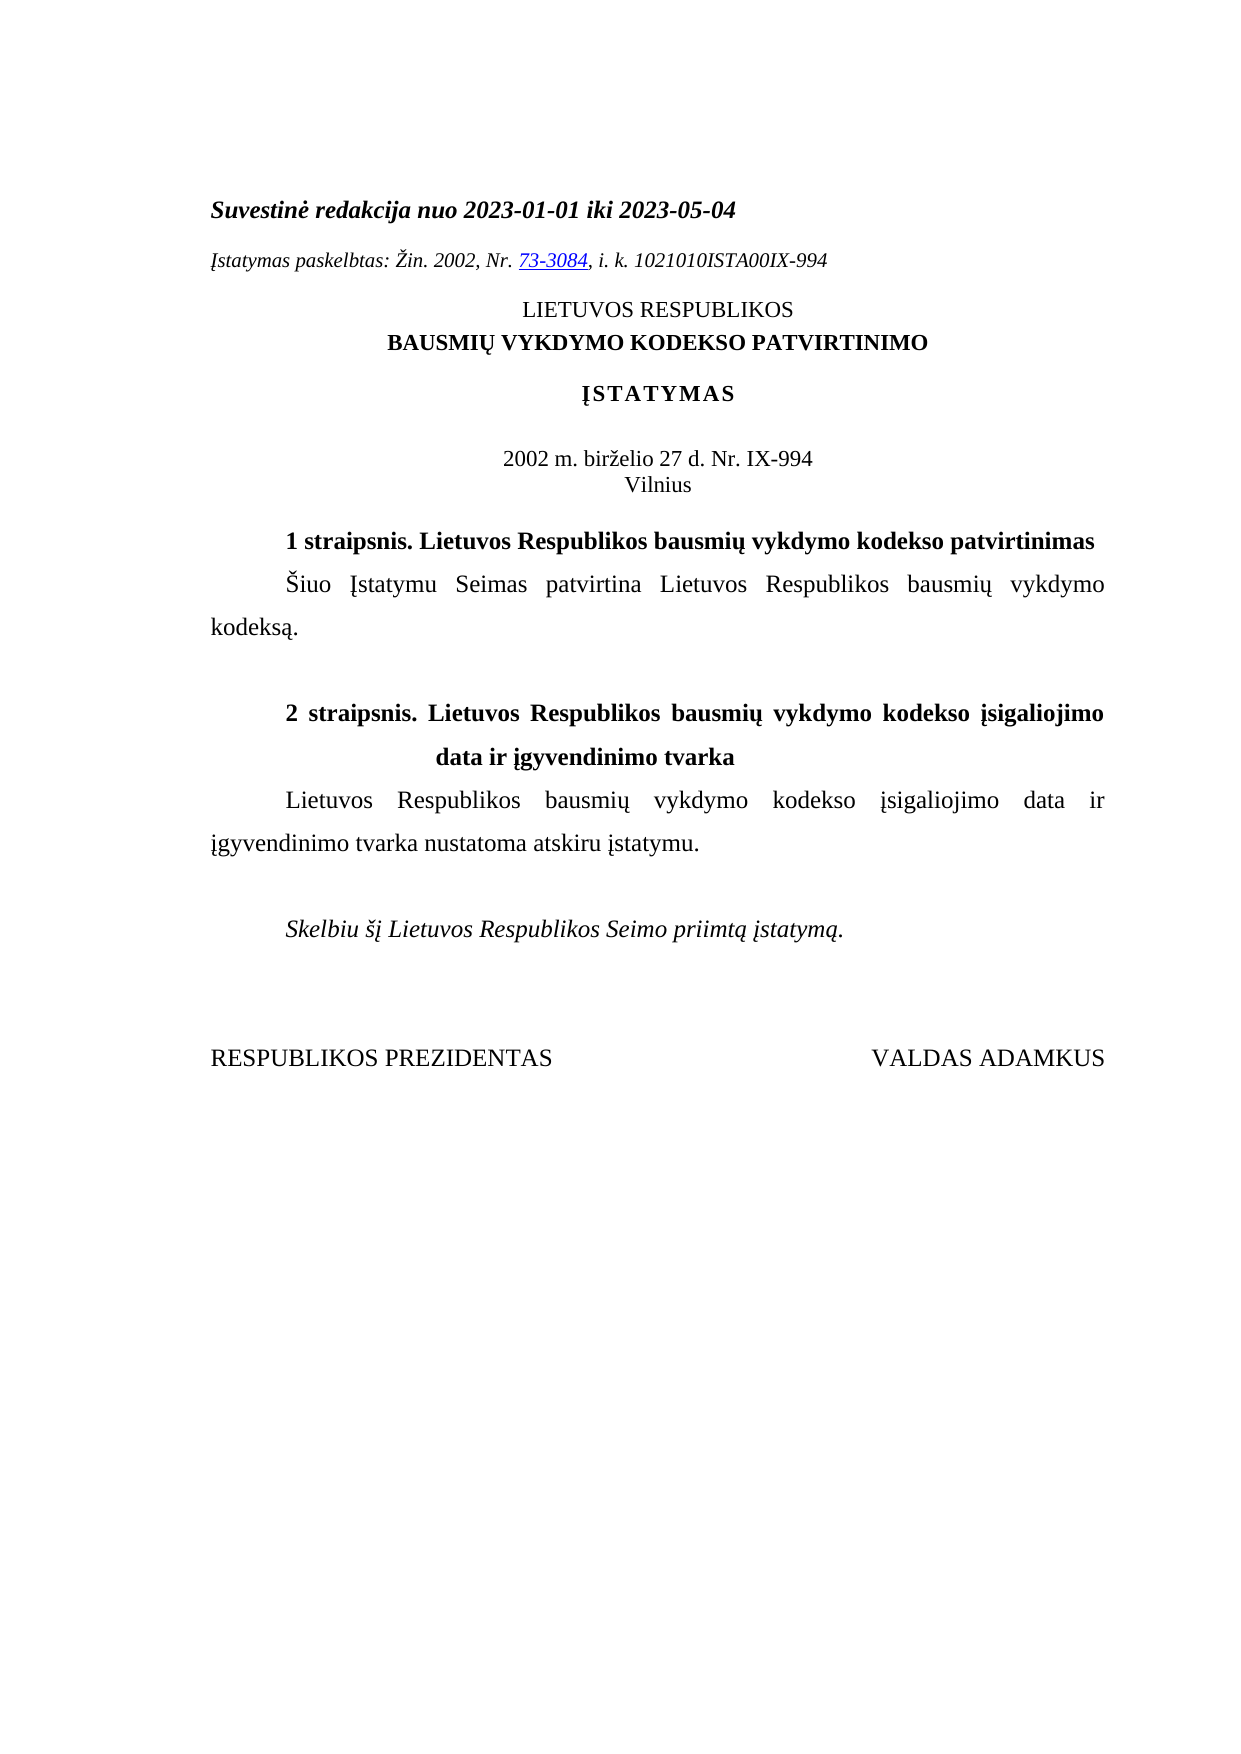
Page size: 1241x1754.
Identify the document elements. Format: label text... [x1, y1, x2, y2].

text Įstatymas paskelbtas: Žin. 2002, Nr. 73-3084, i. k. 1021010ISTA00IX-994 [210, 248, 1105, 272]
text BAUSMIŲ VYKDYMO KODEKSO PATVIRTINIMO [210, 329, 1105, 356]
text ĮSTATYMAS [210, 380, 1105, 406]
text 2 straipsnis. Lietuvos Respublikos bausmių vykdymo kodekso įsigaliojimo data ir įgyvendinimo tvarka [285, 698, 1105, 770]
text LIETUVOS RESPUBLIKOS [210, 296, 1105, 322]
text RESPUBLIKOS PREZIDENTAS VALDAS ADAMKUS [210, 1043, 1105, 1072]
text Skelbiu šį Lietuvos Respublikos Seimo priimtą įstatymą. [210, 914, 1105, 943]
text Lietuvos Respublikos bausmių vykdymo kodekso įsigaliojimo data ir įgyvendinimo tvarka nustatoma atskiru įstatymu. [210, 785, 1105, 857]
text Šiuo Įstatymu Seimas patvirtina Lietuvos Respublikos bausmių vykdymo kodeksą. [210, 569, 1105, 641]
text 1 straipsnis. Lietuvos Respublikos bausmių vykdymo kodekso patvirtinimas [210, 526, 1105, 555]
text 2002 m. birželio 27 d. Nr. IX-994 Vilnius [210, 444, 1105, 497]
text Suvestinė redakcija nuo 2023-01-01 iki 2023-05-04 [210, 195, 1105, 224]
